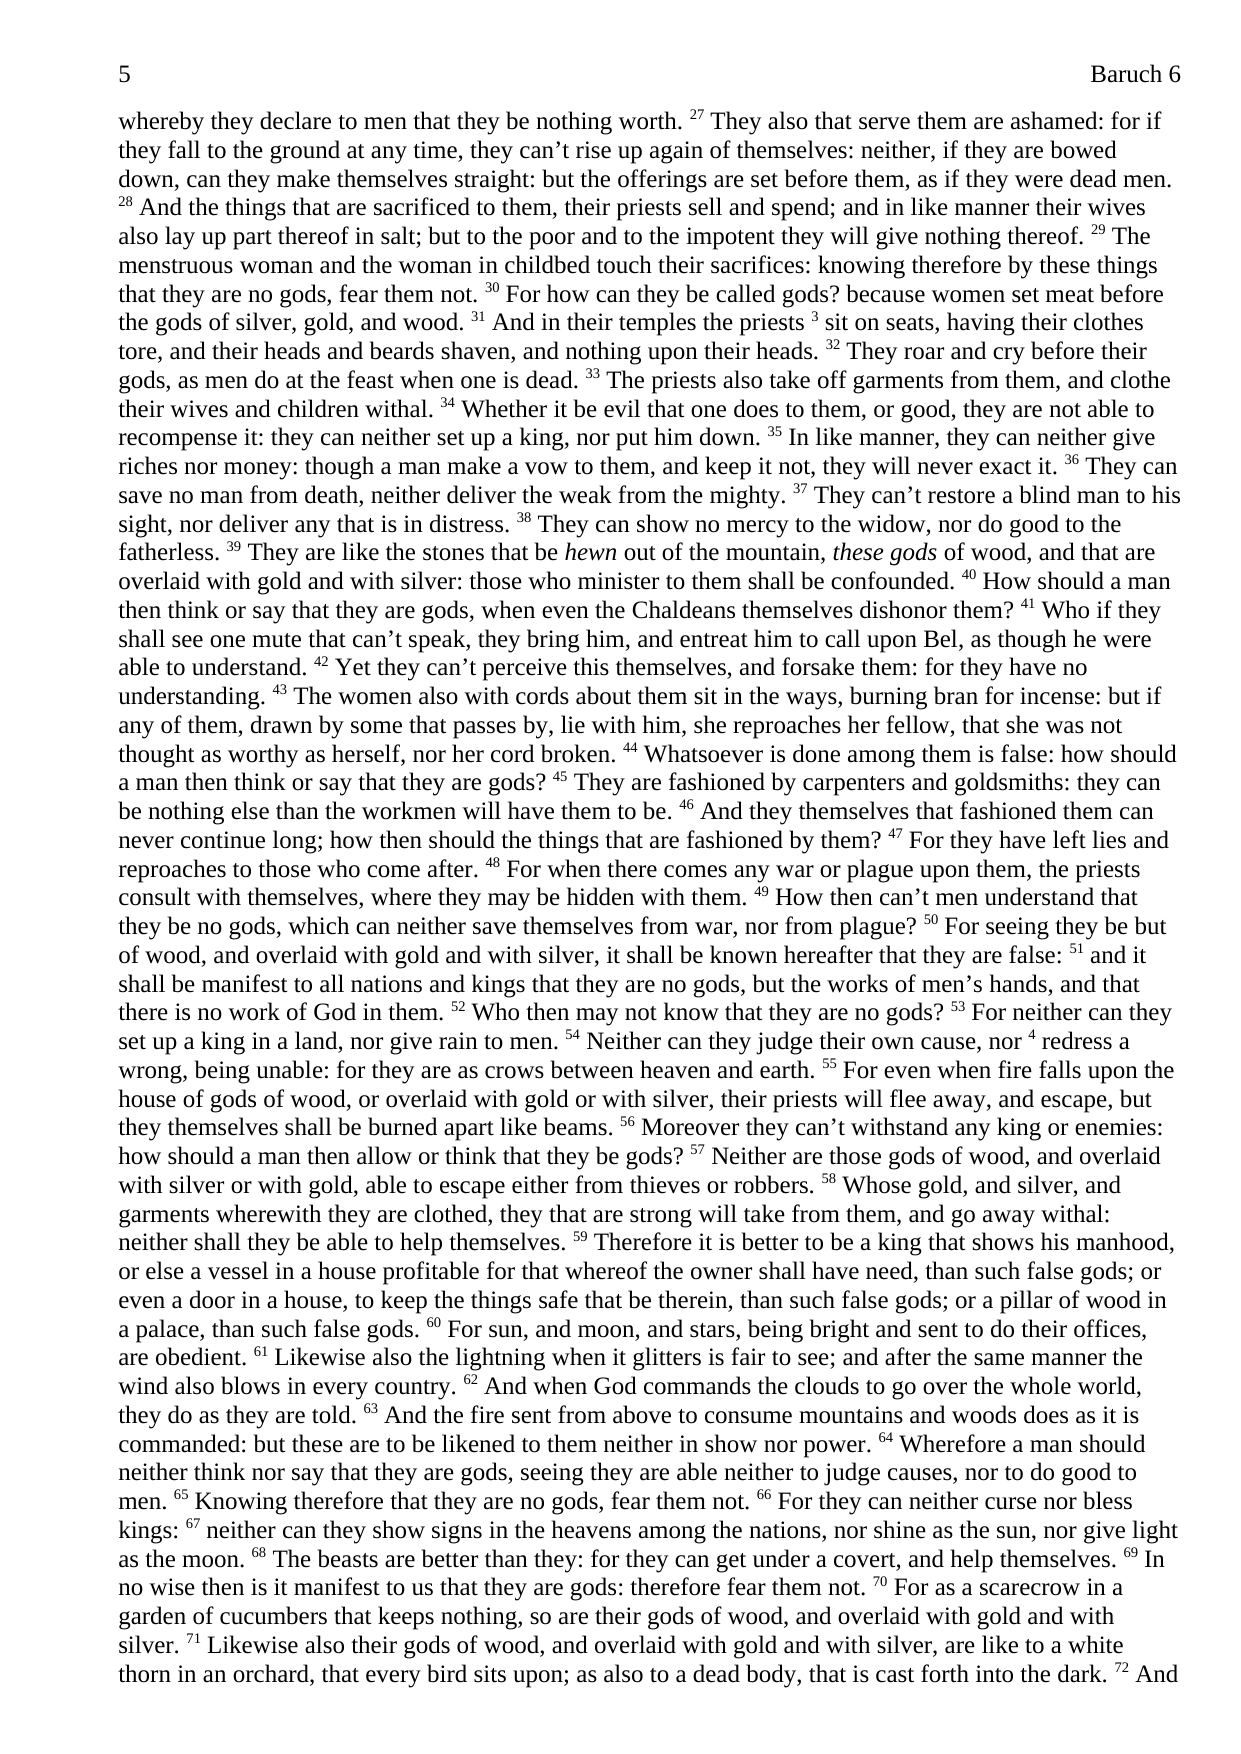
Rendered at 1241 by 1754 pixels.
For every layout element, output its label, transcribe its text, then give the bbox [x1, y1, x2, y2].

text whereby they declare to men that they be nothing worth. 27 They also that serve them are ashamed: for if they fall to the ground at any time, they can’t rise up again of themselves: neither, if they are bowed down, can they make themselves straight: but the offerings are set before them, as if they were dead men. 28 And the things that are sacrificed to them, their priests sell and spend; and in like manner their wives also lay up part thereof in salt; but to the poor and to the impotent they will give nothing thereof. 29 The menstruous woman and the woman in childbed touch their sacrifices: knowing therefore by these things that they are no gods, fear them not. 30 For how can they be called gods? because women set meat before the gods of silver, gold, and wood. 31 And in their temples the priests 3 sit on seats, having their clothes tore, and their heads and beards shaven, and nothing upon their heads. 32 They roar and cry before their gods, as men do at the feast when one is dead. 33 The priests also take off garments from them, and clothe their wives and children withal. 34 Whether it be evil that one does to them, or good, they are not able to recompense it: they can neither set up a king, nor put him down. 35 In like manner, they can neither give riches nor money: though a man make a vow to them, and keep it not, they will never exact it. 36 They can save no man from death, neither deliver the weak from the mighty. 37 They can’t restore a blind man to his sight, nor deliver any that is in distress. 38 They can show no mercy to the widow, nor do good to the fatherless. 39 They are like the stones that be hewn out of the mountain, these gods of wood, and that are overlaid with gold and with silver: those who minister to them shall be confounded. 40 How should a man then think or say that they are gods, when even the Chaldeans themselves dishonor them? 41 Who if they shall see one mute that can’t speak, they bring him, and entreat him to call upon Bel, as though he were able to understand. 42 Yet they can’t perceive this themselves, and forsake them: for they have no understanding. 43 The women also with cords about them sit in the ways, burning bran for incense: but if any of them, drawn by some that passes by, lie with him, she reproaches her fellow, that she was not thought as worthy as herself, nor her cord broken. 44 Whatsoever is done among them is false: how should a man then think or say that they are gods? 45 They are fashioned by carpenters and goldsmiths: they can be nothing else than the workmen will have them to be. 46 And they themselves that fashioned them can never continue long; how then should the things that are fashioned by them? 47 For they have left lies and reproaches to those who come after. 48 For when there comes any war or plague upon them, the priests consult with themselves, where they may be hidden with them. 49 How then can’t men understand that they be no gods, which can neither save themselves from war, nor from plague? 50 For seeing they be but of wood, and overlaid with gold and with silver, it shall be known hereafter that they are false: 51 and it shall be manifest to all nations and kings that they are no gods, but the works of men’s hands, and that there is no work of God in them. 52 Who then may not know that they are no gods? 53 For neither can they set up a king in a land, nor give rain to men. 54 Neither can they judge their own cause, nor 4 redress a wrong, being unable: for they are as crows between heaven and earth. 55 For even when fire falls upon the house of gods of wood, or overlaid with gold or with silver, their priests will flee away, and escape, but they themselves shall be burned apart like beams. 56 Moreover they can’t withstand any king or enemies: how should a man then allow or think that they be gods? 57 Neither are those gods of wood, and overlaid with silver or with gold, able to escape either from thieves or robbers. 58 Whose gold, and silver, and garments wherewith they are clothed, they that are strong will take from them, and go away withal: neither shall they be able to help themselves. 59 Therefore it is better to be a king that shows his manhood, or else a vessel in a house profitable for that whereof the owner shall have need, than such false gods; or even a door in a house, to keep the things safe that be therein, than such false gods; or a pillar of wood in a palace, than such false gods. 60 For sun, and moon, and stars, being bright and sent to do their offices, are obedient. 61 Likewise also the lightning when it glitters is fair to see; and after the same manner the wind also blows in every country. 62 And when God commands the clouds to go over the whole world, they do as they are told. 63 And the fire sent from above to consume mountains and woods does as it is commanded: but these are to be likened to them neither in show nor power. 64 Wherefore a man should neither think nor say that they are gods, seeing they are able neither to judge causes, nor to do good to men. 65 Knowing therefore that they are no gods, fear them not. 66 For they can neither curse nor bless kings: 67 neither can they show signs in the heavens among the nations, nor shine as the sun, nor give light as the moon. 68 The beasts are better than they: for they can get under a covert, and help themselves. 69 In no wise then is it manifest to us that they are gods: therefore fear them not. 70 For as a scarecrow in a garden of cucumbers that keeps nothing, so are their gods of wood, and overlaid with gold and with silver. 71 Likewise also their gods of wood, and overlaid with gold and with silver, are like to a white thorn in an orchard, that every bird sits upon; as also to a dead body, that is cast forth into the dark. 72 And [118, 106, 1181, 1687]
